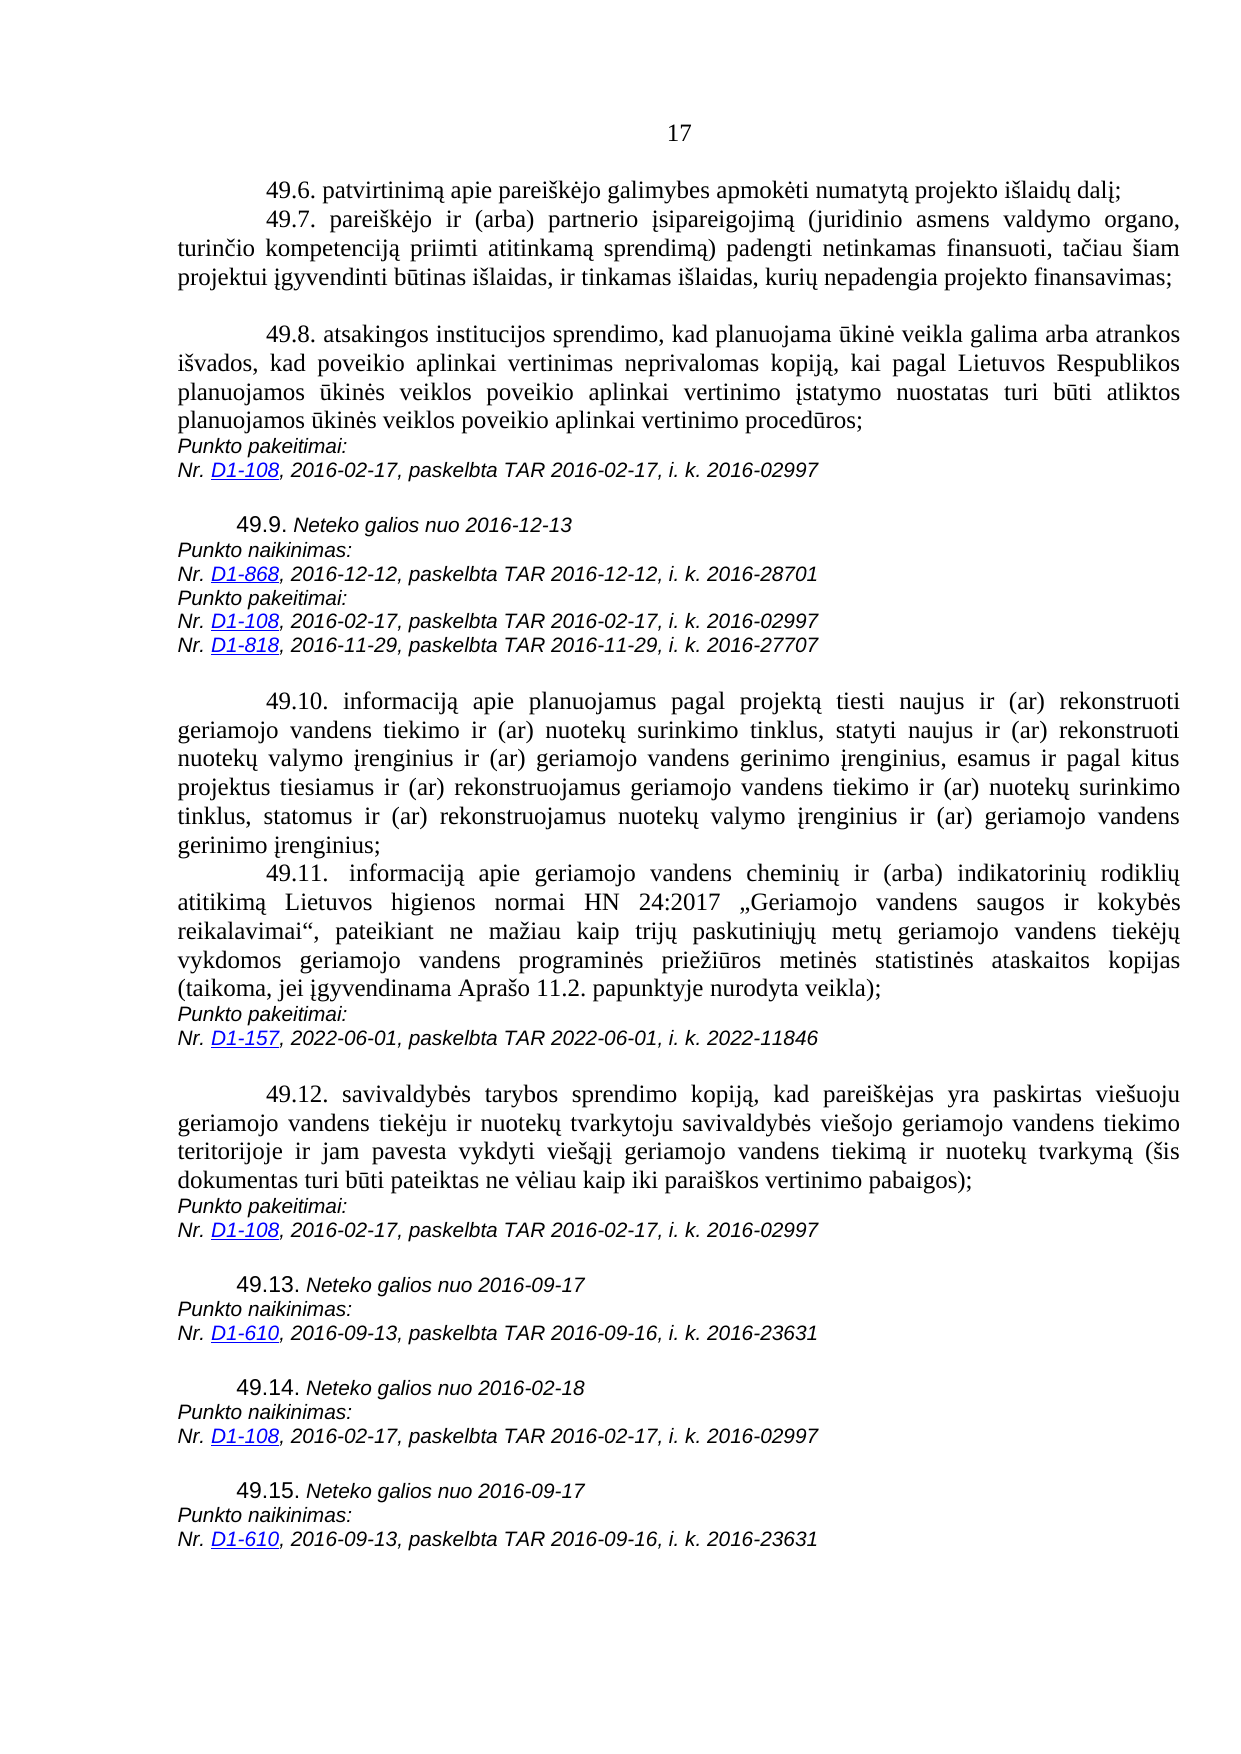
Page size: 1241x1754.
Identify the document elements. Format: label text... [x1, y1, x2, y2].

text Nr. D1-868, 2016-12-12, paskelbta TAR 2016-12-12, i. k. 2016-28701 [177, 561, 1181, 585]
text Nr. D1-610, 2016-09-13, paskelbta TAR 2016-09-16, i. k. 2016-23631 [177, 1527, 1181, 1551]
text 49.12. savivaldybės tarybos sprendimo kopiją, kad pareiškėjas yra paskirtas viešuoju geriamojo vandens tiekėju ir nuotekų tvarkytoju savivaldybės viešojo geriamojo vandens tiekimo teritorijoje ir jam pavesta vykdyti viešąjį geriamojo vandens tiekimą ir nuotekų tvarkymą (šis dokumentas turi būti pateiktas ne vėliau kaip iki paraiškos vertinimo pabaigos); [177, 1079, 1181, 1194]
text 49.8. atsakingos institucijos sprendimo, kad planuojama ūkinė veikla galima arba atrankos išvados, kad poveikio aplinkai vertinimas neprivalomas kopiją, kai pagal Lietuvos Respublikos planuojamos ūkinės veiklos poveikio aplinkai vertinimo įstatymo nuostatas turi būti atliktos planuojamos ūkinės veiklos poveikio aplinkai vertinimo procedūros; [177, 319, 1181, 434]
text Nr. D1-610, 2016-09-13, paskelbta TAR 2016-09-16, i. k. 2016-23631 [177, 1321, 1181, 1345]
text 49.11. informaciją apie geriamojo vandens cheminių ir (arba) indikatorinių rodiklių atitikimą Lietuvos higienos normai HN 24:2017 „Geriamojo vandens saugos ir kokybės reikalavimai“, pateikiant ne mažiau kaip trijų paskutiniųjų metų geriamojo vandens tiekėjų vykdomos geriamojo vandens programinės priežiūros metinės statistinės ataskaitos kopijas (taikoma, jei įgyvendinama Aprašo 11.2. papunktyje nurodyta veikla); [177, 858, 1181, 1002]
text 49.13. Neteko galios nuo 2016-09-17 [177, 1271, 1181, 1297]
text 49.15. Neteko galios nuo 2016-09-17 [177, 1477, 1181, 1503]
text Nr. D1-108, 2016-02-17, paskelbta TAR 2016-02-17, i. k. 2016-02997 [177, 1218, 1181, 1242]
text Nr. D1-108, 2016-02-17, paskelbta TAR 2016-02-17, i. k. 2016-02997 [177, 458, 1181, 482]
text 49.7. pareiškėjo ir (arba) partnerio įsipareigojimą (juridinio asmens valdymo organo, turinčio kompetenciją priimti atitinkamą sprendimą) padengti netinkamas finansuoti, tačiau šiam projektui įgyvendinti būtinas išlaidas, ir tinkamas išlaidas, kurių nepadengia projekto finansavimas; [177, 204, 1181, 291]
text 49.10. informaciją apie planuojamus pagal projektą tiesti naujus ir (ar) rekonstruoti geriamojo vandens tiekimo ir (ar) nuotekų surinkimo tinklus, statyti naujus ir (ar) rekonstruoti nuotekų valymo įrenginius ir (ar) geriamojo vandens gerinimo įrenginius, esamus ir pagal kitus projektus tiesiamus ir (ar) rekonstruojamus geriamojo vandens tiekimo ir (ar) nuotekų surinkimo tinklus, statomus ir (ar) rekonstruojamus nuotekų valymo įrenginius ir (ar) geriamojo vandens gerinimo įrenginius; [177, 686, 1181, 858]
text Punkto naikinimas: [177, 1400, 1181, 1424]
text Punkto pakeitimai: [177, 1002, 1181, 1026]
text Nr. D1-818, 2016-11-29, paskelbta TAR 2016-11-29, i. k. 2016-27707 [177, 633, 1181, 657]
text Nr. D1-157, 2022-06-01, paskelbta TAR 2022-06-01, i. k. 2022-11846 [177, 1026, 1181, 1050]
text Nr. D1-108, 2016-02-17, paskelbta TAR 2016-02-17, i. k. 2016-02997 [177, 609, 1181, 633]
text Nr. D1-108, 2016-02-17, paskelbta TAR 2016-02-17, i. k. 2016-02997 [177, 1424, 1181, 1448]
text Punkto naikinimas: [177, 1503, 1181, 1527]
text Punkto pakeitimai: [177, 1194, 1181, 1218]
text Punkto pakeitimai: [177, 585, 1181, 609]
text Punkto pakeitimai: [177, 434, 1181, 458]
text Punkto naikinimas: [177, 1297, 1181, 1321]
text 49.14. Neteko galios nuo 2016-02-18 [177, 1373, 1181, 1400]
text 49.6. patvirtinimą apie pareiškėjo galimybes apmokėti numatytą projekto išlaidų dalį; [177, 176, 1181, 204]
text 49.9. Neteko galios nuo 2016-12-13 [177, 511, 1181, 537]
text Punkto naikinimas: [177, 537, 1181, 561]
